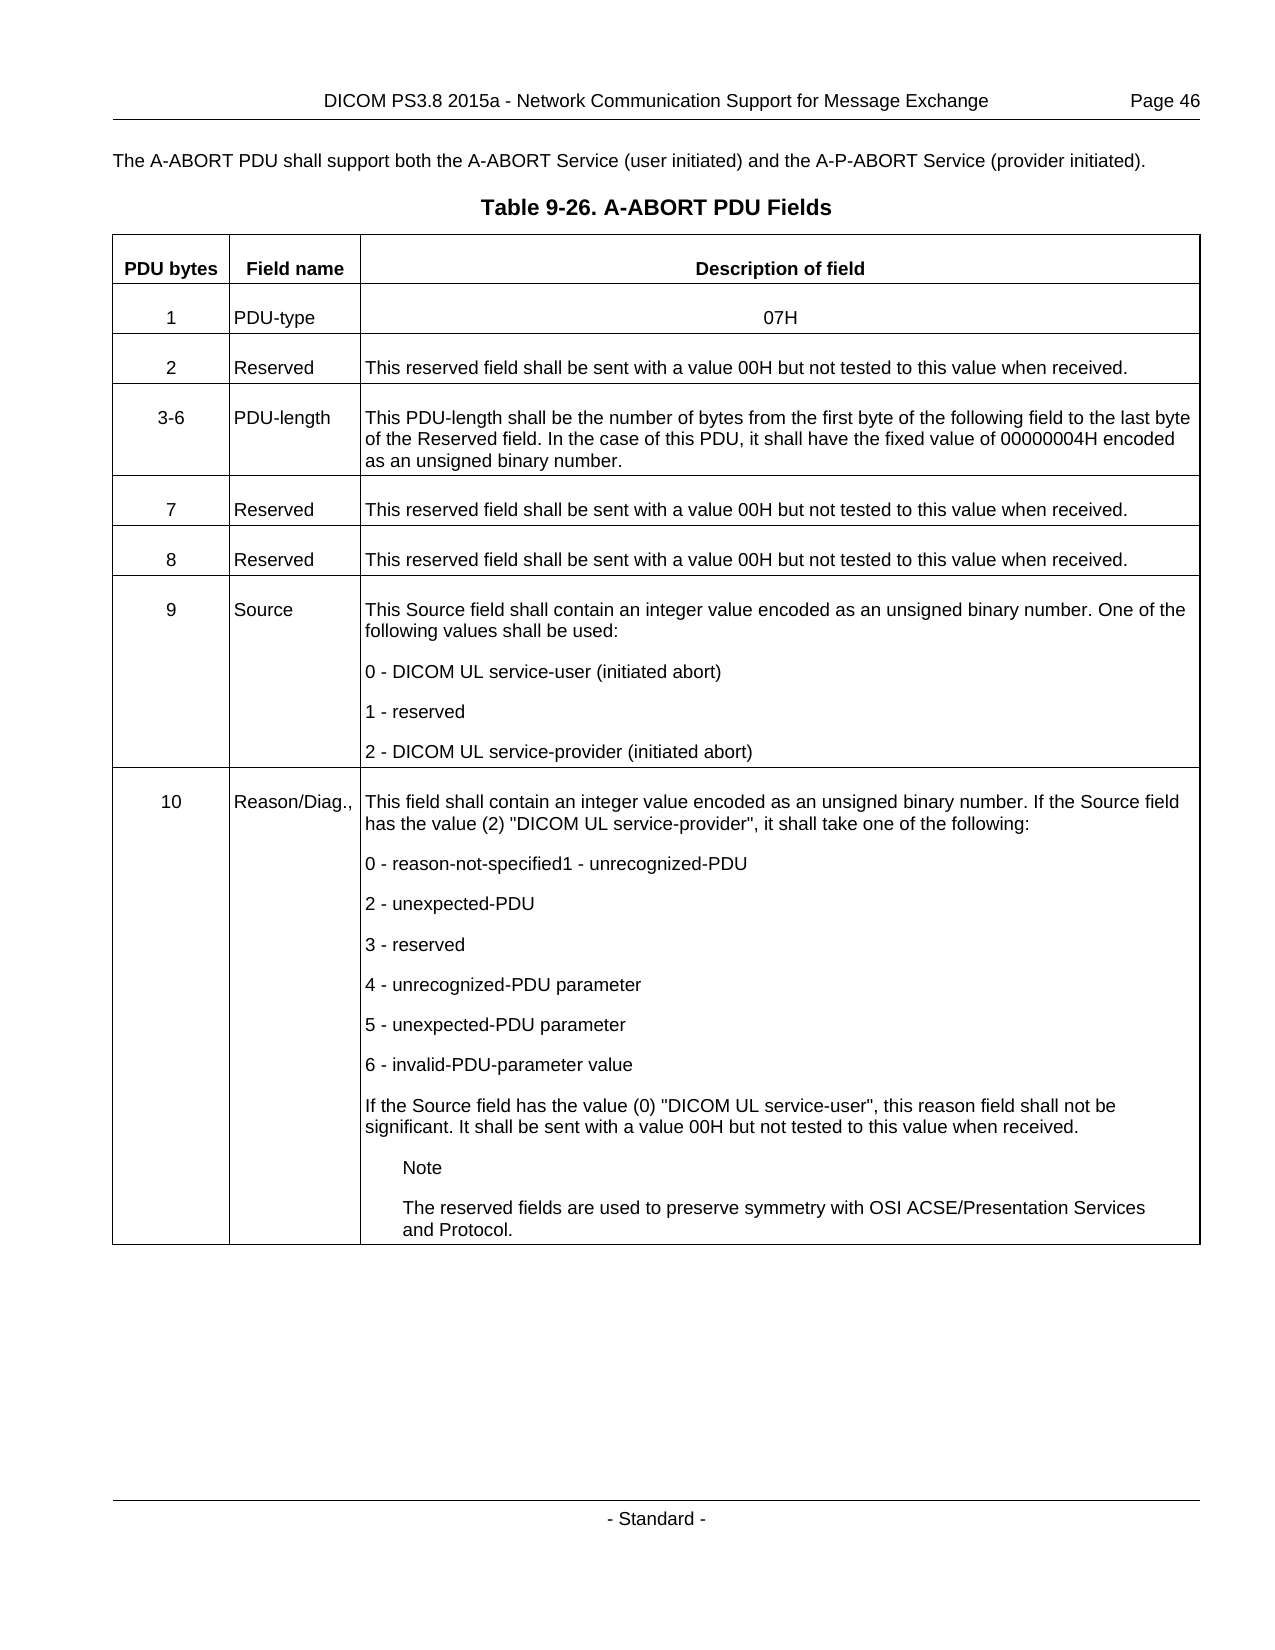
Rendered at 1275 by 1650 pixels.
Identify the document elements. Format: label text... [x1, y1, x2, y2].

table_cell This Source field shall contain an integer value encoded as an unsigned binary number. One of the following values shall be used: 0 - DICOM UL service-user (initiated abort) 1 - reserved 2 - DICOM UL service-provider (initiated abort) [361, 576, 1199, 767]
table_cell 3-6 [113, 384, 229, 475]
table_cell This field shall contain an integer value encoded as an unsigned binary number. If the Source field has the value (2) "DICOM UL service-provider", it shall take one of the following: 0 - reason-not-specified1 - unrecognized-PDU 2 - unexpected-PDU 3 - reserved 4 - unrecognized-PDU parameter 5 - unexpected-PDU parameter 6 - invalid-PDU-parameter value If the Source field has the value (0) "DICOM UL service-user", this reason field shall not be significant. It shall be sent with a value 00H but not tested to this value when received. Note The reserved fields are used to preserve symmetry with OSI ACSE/Presentation Services and Protocol. [361, 768, 1199, 1244]
table_header Field name [230, 235, 360, 283]
table_cell Reserved [230, 476, 360, 525]
table_cell This reserved field shall be sent with a value 00H but not tested to this value when received. [361, 334, 1199, 382]
table_cell 10 [113, 768, 229, 1244]
table_cell PDU-type [230, 284, 360, 333]
table_cell Reserved [230, 334, 360, 382]
table_cell Source [230, 576, 360, 767]
table_cell 2 [113, 334, 229, 382]
text The A-ABORT PDU shall support both the A-ABORT Service (user initiated) and the A-P-ABORT Service (provider initiated). [112, 150, 1200, 172]
table_cell Reason/Diag., [230, 768, 360, 1244]
table_cell This reserved field shall be sent with a value 00H but not tested to this value when received. [361, 476, 1199, 525]
table_cell 7 [113, 476, 229, 525]
table_cell This PDU-length shall be the number of bytes from the first byte of the following field to the last byte of the Reserved field. In the case of this PDU, it shall have the fixed value of 00000004H encoded as an unsigned binary number. [361, 384, 1199, 475]
table_cell 8 [113, 526, 229, 575]
table_cell 1 [113, 284, 229, 333]
text Table 9-26. A-ABORT PDU Fields [112, 194, 1200, 220]
table_cell This reserved field shall be sent with a value 00H but not tested to this value when received. [361, 526, 1199, 575]
table_cell 07H [361, 284, 1199, 333]
table_cell Reserved [230, 526, 360, 575]
table_header Description of field [361, 235, 1199, 283]
table_cell 9 [113, 576, 229, 767]
table_header PDU bytes [113, 235, 229, 283]
table_cell PDU-length [230, 384, 360, 475]
